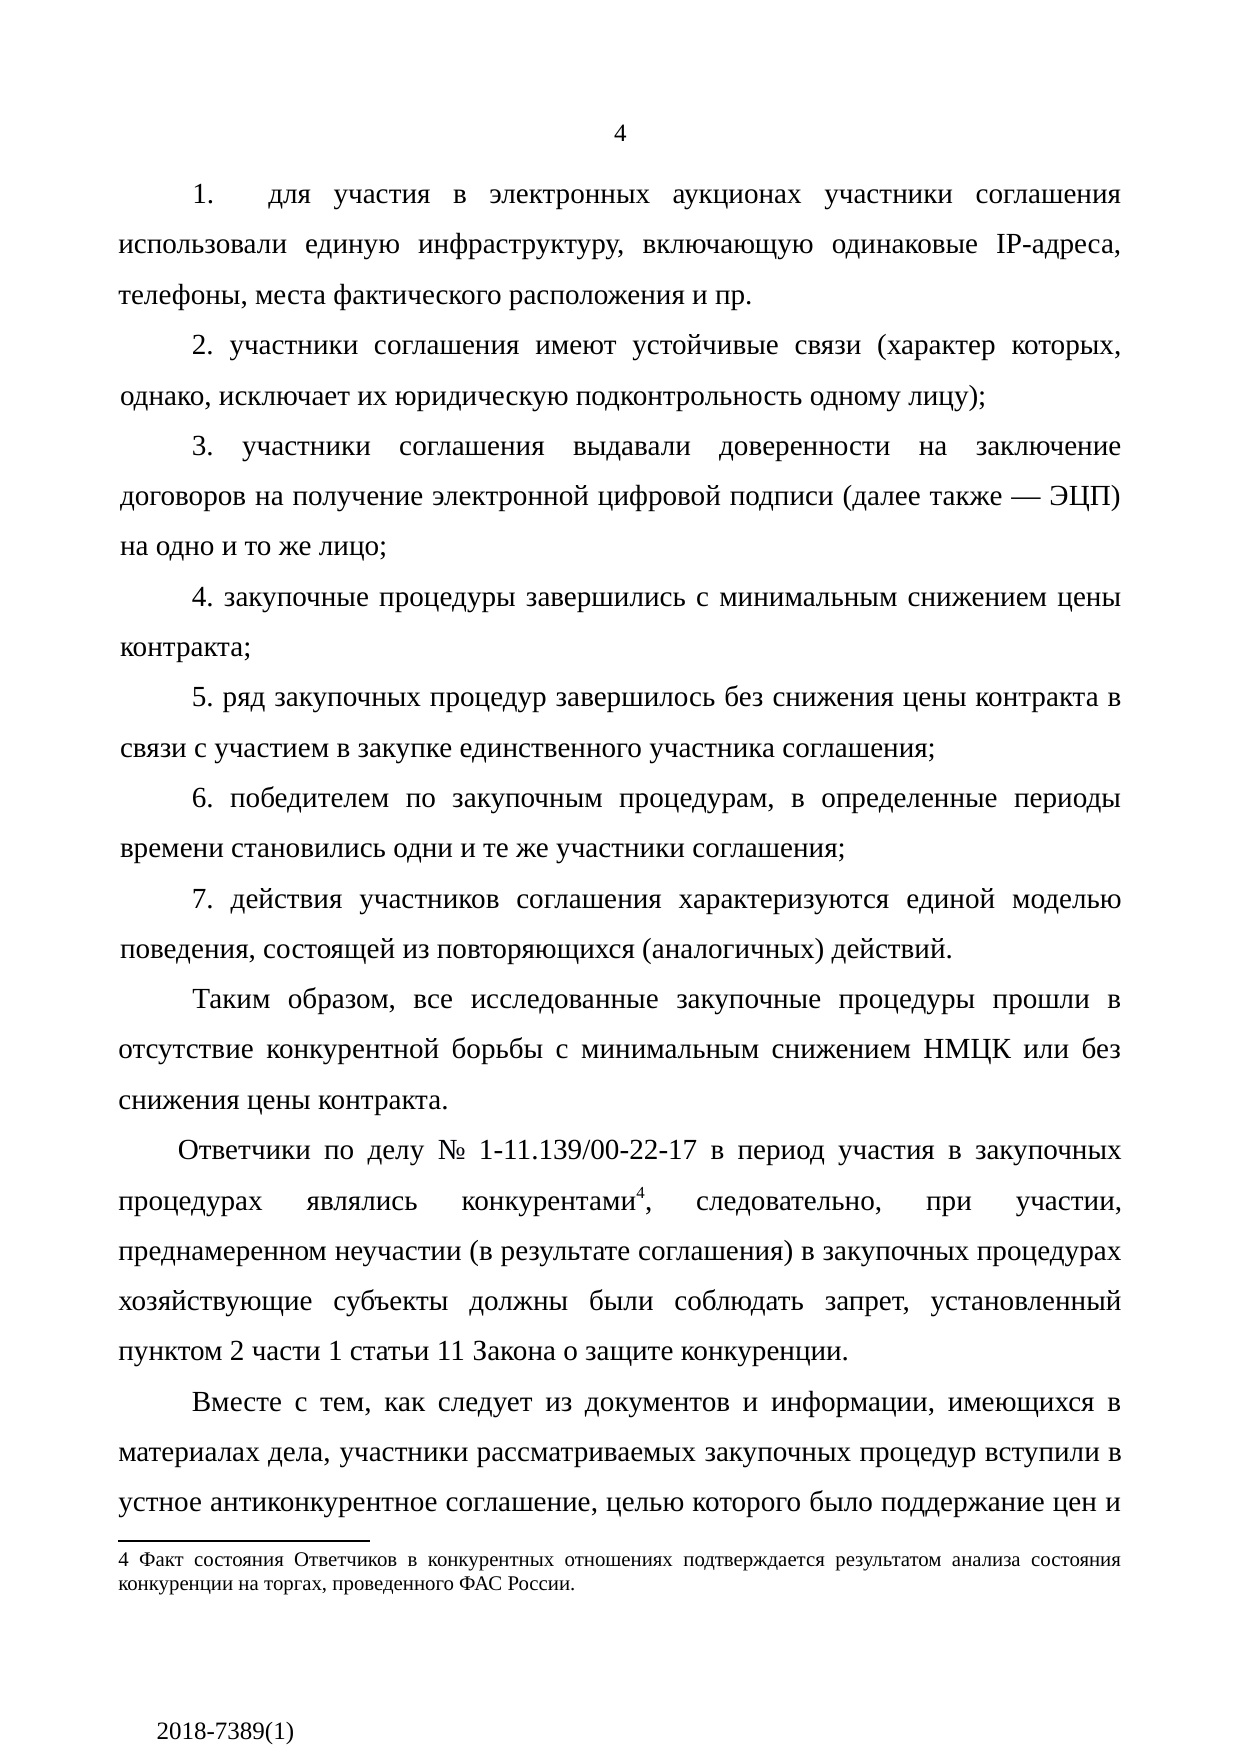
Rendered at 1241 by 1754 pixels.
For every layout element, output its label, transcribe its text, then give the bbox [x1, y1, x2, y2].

text 2. участники соглашения имеют устойчивые связи (характер которых, однако, исключает их юридическую подконтрольность одному лицу); [120, 327, 1122, 411]
text 5. ряд закупочных процедур завершилось без снижения цены контракта в связи с участием в закупке единственного участника соглашения; [120, 679, 1122, 763]
text Таким образом, все исследованные закупочные процедуры прошли в отсутствие конкурентной борьбы с минимальным снижением НМЦК или без снижения цены контракта. [118, 981, 1122, 1116]
text Вместе с тем, как следует из документов и информации, имеющихся в материалах дела, участники рассматриваемых закупочных процедур вступили в устное антиконкурентное соглашение, целью которого было поддержание цен и [118, 1384, 1122, 1518]
text 3. участники соглашения выдавали доверенности на заключение договоров на получение электронной цифровой подписи (далее также — ЭЦП) на одно и то же лицо; [120, 428, 1122, 562]
text Ответчики по делу № 1-11.139/00-22-17 в период участия в закупочных процедурах являлись конкурентами, следовательно, при участии, преднамеренном неучастии (в результате соглашения) в закупочных процедурах хозяйствующие субъекты должны были соблюдать запрет, установленный пунктом 2 части 1 статьи 11 Закона о защите конкуренции. [118, 1132, 1122, 1367]
text 4. закупочные процедуры завершились с минимальным снижением цены контракта; [120, 579, 1122, 663]
text Факт состояния Ответчиков в конкурентных отношениях подтверждается результатом анализа состояния конкуренции на торгах, проведенного ФАС России. [118, 1547, 1122, 1595]
text 7. действия участников соглашения характеризуются единой моделью поведения, состоящей из повторяющихся (аналогичных) действий. [120, 881, 1122, 964]
text 6. победителем по закупочным процедурам, в определенные периоды времени становились одни и те же участники соглашения; [120, 780, 1122, 864]
list для участия в электронных аукционах участники соглашения использовали единую инфраструктуру, включающую одинаковые IP-адреса, телефоны, места фактического расположения и пр. [118, 176, 1122, 311]
